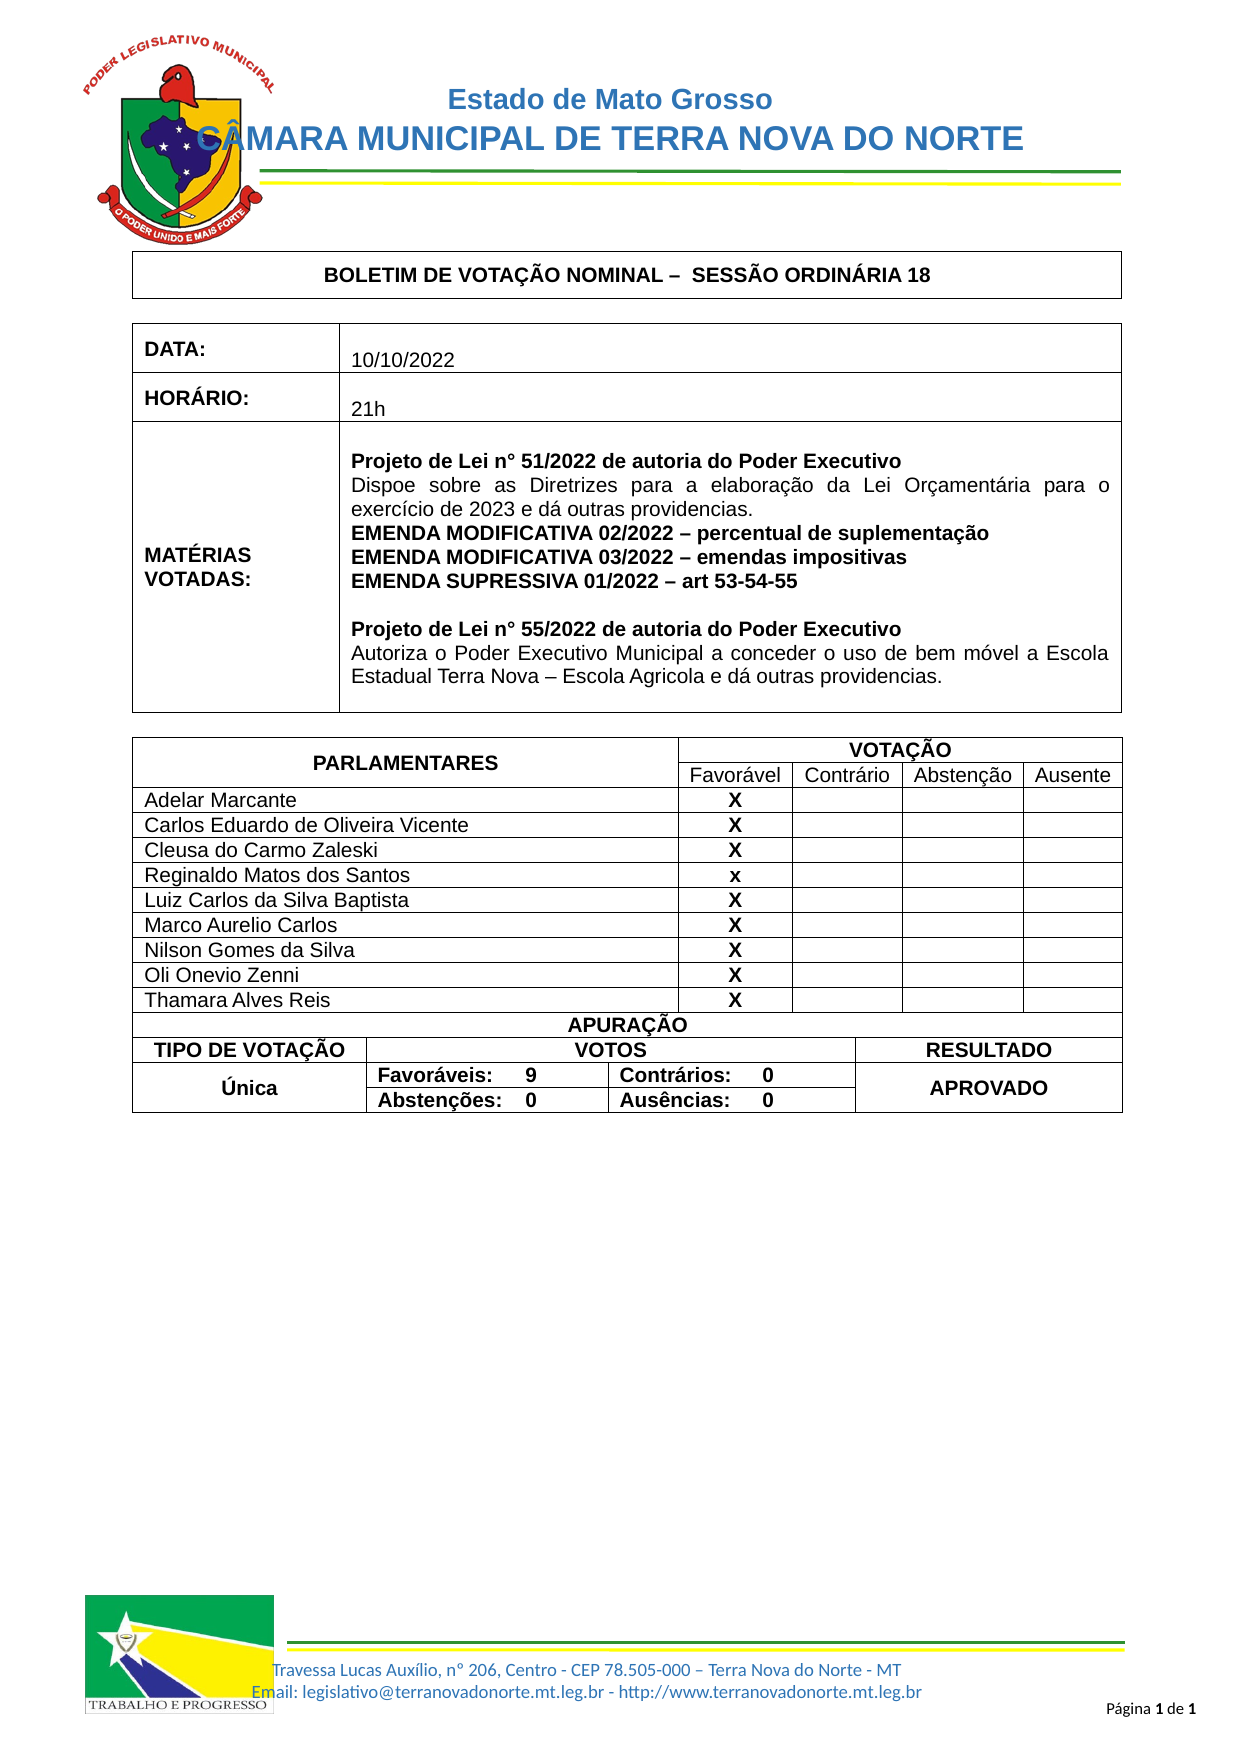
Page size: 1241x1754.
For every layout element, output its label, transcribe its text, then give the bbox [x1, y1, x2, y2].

table_cell 0 [751, 1088, 855, 1112]
table_cell Nilson Gomes da Silva [133, 938, 678, 962]
table_cell [1024, 863, 1122, 887]
table_cell Marco Aurelio Carlos [133, 913, 678, 937]
picture [85, 1595, 274, 1714]
table_cell [1024, 788, 1122, 812]
table_cell Abstenções: [367, 1088, 514, 1112]
table_cell [793, 963, 902, 987]
table_cell Oli Onevio Zenni [133, 963, 678, 987]
table_cell Carlos Eduardo de Oliveira Vicente [133, 813, 678, 837]
table_cell Adelar Marcante [133, 788, 678, 812]
table_cell [793, 888, 902, 912]
table_cell X [679, 813, 792, 837]
table_cell Favoráveis: [367, 1063, 514, 1087]
table_cell [903, 813, 1023, 837]
table_cell [903, 888, 1023, 912]
table_cell [1024, 913, 1122, 937]
table_cell [793, 913, 902, 937]
table_cell Projeto de Lei n° 51/2022 de autoria do Poder Executivo Dispoe sobre as Diretrizes para a elaboração da Lei Orçamentária para o exercício de 2023 e dá outras providencias. EMENDA MODIFICATIVA 02/2022 – percentual de suplementação EMENDA MODIFICATIVA 03/2022 – emendas impositivas EMENDA SUPRESSIVA 01/2022 – art 53-54-55 Projeto de Lei n° 55/2022 de autoria do Poder Executivo Autoriza o Poder Executivo Municipal a conceder o uso de bem móvel a Escola Estadual Terra Nova – Escola Agricola e dá outras providencias. [340, 422, 1121, 712]
table_cell X [679, 963, 792, 987]
table_header 10/10/2022 [340, 324, 1121, 372]
table_cell [1024, 938, 1122, 962]
table_cell 21h [340, 373, 1121, 421]
table_cell X [679, 788, 792, 812]
picture [80, 30, 278, 247]
table_cell [793, 938, 902, 962]
table_cell X [679, 913, 792, 937]
table_cell HORÁRIO: [133, 373, 339, 421]
table_cell X [679, 988, 792, 1012]
table_cell MATÉRIAS VOTADAS: [133, 422, 339, 712]
table_header BOLETIM DE VOTAÇÃO NOMINAL – SESSÃO ORDINÁRIA 18 [133, 252, 1121, 298]
table_cell [903, 788, 1023, 812]
table_cell Favorável [679, 763, 792, 787]
table_cell Única [133, 1063, 366, 1112]
table_cell [793, 863, 902, 887]
table_cell RESULTADO [856, 1038, 1122, 1062]
table_cell [1024, 988, 1122, 1012]
table_cell 9 [514, 1063, 608, 1087]
table_cell [903, 938, 1023, 962]
table_cell X [679, 938, 792, 962]
table_cell [1024, 813, 1122, 837]
table_cell VOTOS [367, 1038, 855, 1062]
table_cell [793, 838, 902, 862]
table_cell Ausências: [609, 1088, 751, 1112]
table_cell Thamara Alves Reis [133, 988, 678, 1012]
table_cell [793, 813, 902, 837]
table_header VOTAÇÃO [679, 738, 1122, 762]
table_cell Reginaldo Matos dos Santos [133, 863, 678, 887]
table_cell [1024, 963, 1122, 987]
table_cell [903, 863, 1023, 887]
table_cell x [679, 863, 792, 887]
table_cell Luiz Carlos da Silva Baptista [133, 888, 678, 912]
table_cell [903, 838, 1023, 862]
table_cell Abstenção [903, 763, 1023, 787]
table_cell Contrários: [609, 1063, 751, 1087]
table_cell Ausente [1024, 763, 1122, 787]
table_cell [793, 988, 902, 1012]
table_cell APURAÇÃO [133, 1013, 1122, 1037]
table_cell TIPO DE VOTAÇÃO [133, 1038, 366, 1062]
table_cell 0 [751, 1063, 855, 1087]
table_cell Contrário [793, 763, 902, 787]
table_cell X [679, 888, 792, 912]
table_cell [903, 913, 1023, 937]
table_cell X [679, 838, 792, 862]
table_cell [903, 988, 1023, 1012]
table_cell 0 [514, 1088, 608, 1112]
table_cell [903, 963, 1023, 987]
table_cell APROVADO [856, 1063, 1122, 1112]
table_cell [1024, 838, 1122, 862]
table_cell [1024, 888, 1122, 912]
table_cell Cleusa do Carmo Zaleski [133, 838, 678, 862]
table_header DATA: [133, 324, 339, 372]
table_header PARLAMENTARES [133, 738, 678, 787]
table_cell [793, 788, 902, 812]
